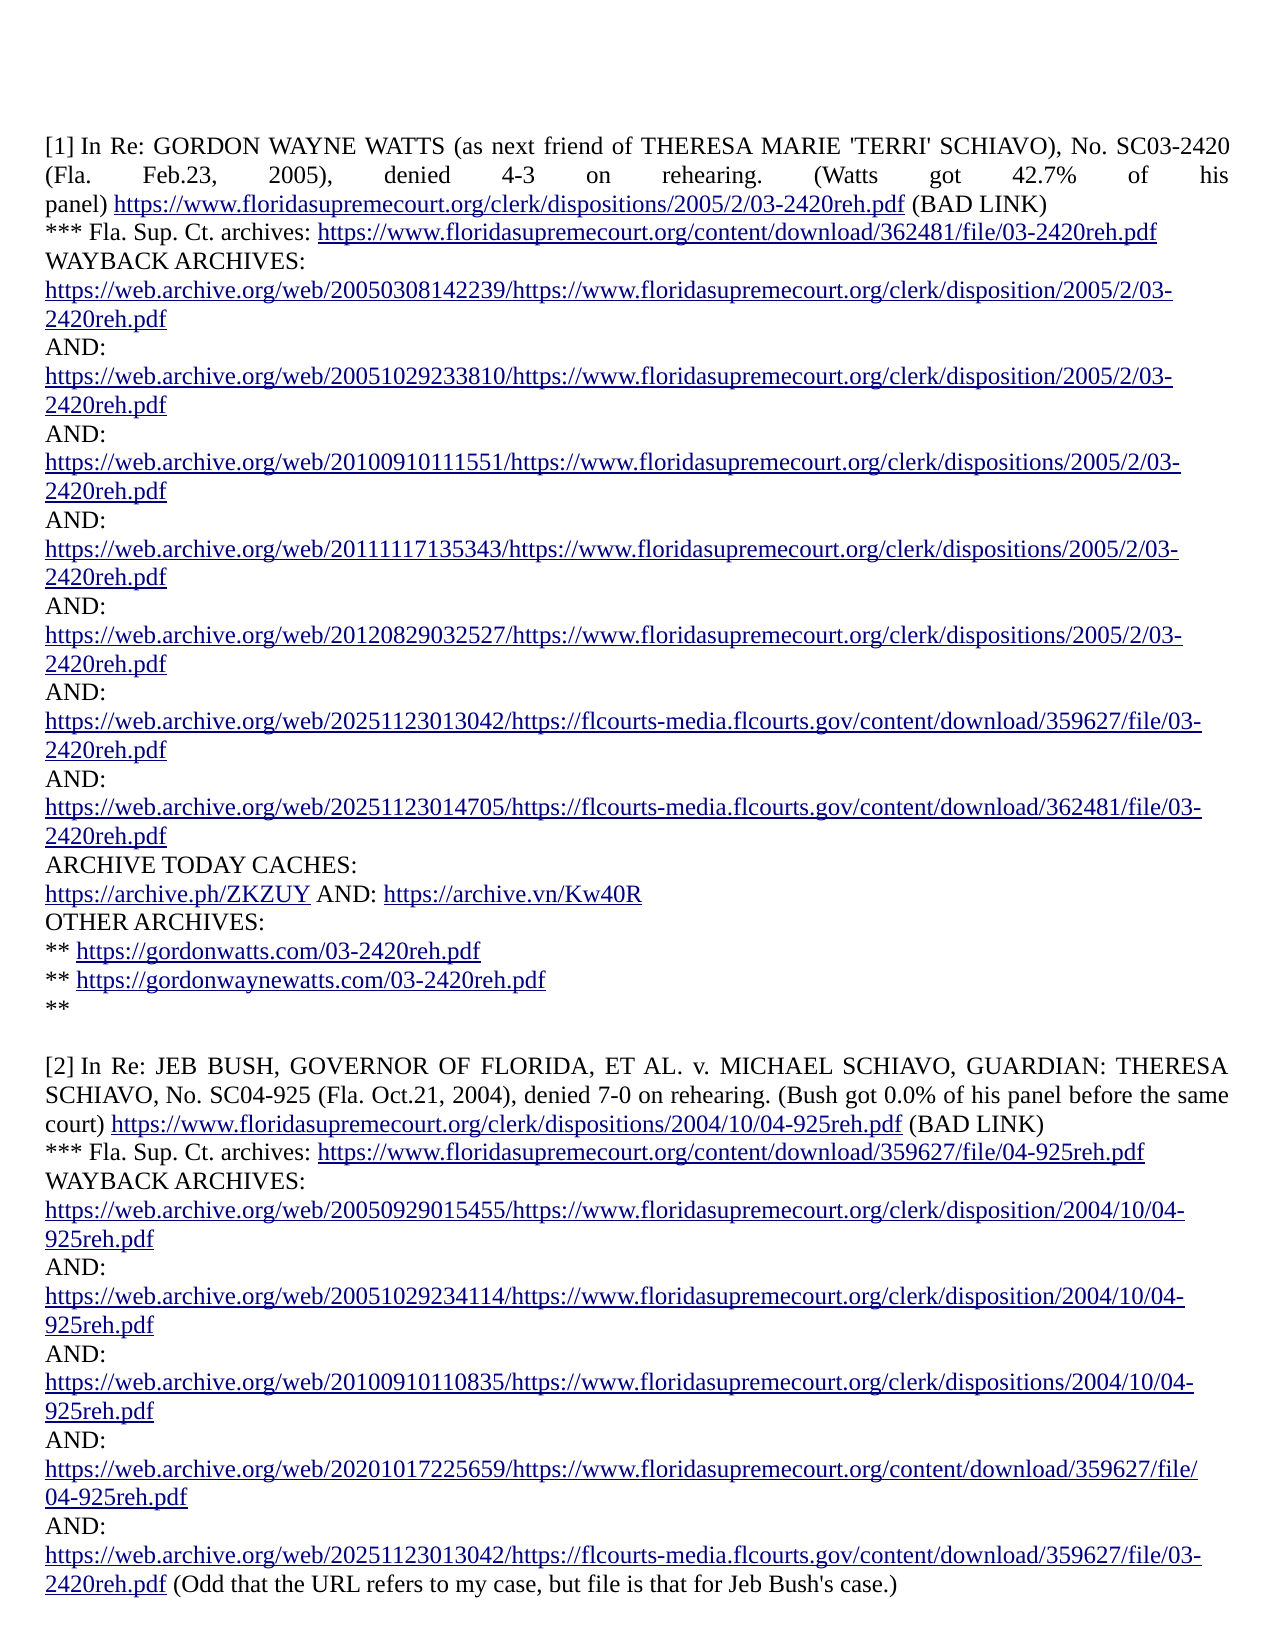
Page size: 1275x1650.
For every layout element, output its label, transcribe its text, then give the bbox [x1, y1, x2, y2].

text https://web.archive.org/web/20120829032527/https://www.floridasupremecourt.org/clerk/dispositions/2005/2/03-2420reh.pdf [45, 620, 1230, 677]
text AND: [45, 1252, 1230, 1281]
text WAYBACK ARCHIVES: [45, 1166, 1230, 1195]
text AND: [45, 1425, 1230, 1454]
text https://web.archive.org/web/20050308142239/https://www.floridasupremecourt.org/clerk/disposition/2005/2/03-2420reh.pdf [45, 275, 1230, 332]
text https://web.archive.org/web/20050929015455/https://www.floridasupremecourt.org/clerk/disposition/2004/10/04-925reh.pdf [45, 1195, 1230, 1252]
text AND: [45, 1511, 1230, 1540]
text AND: [45, 677, 1230, 706]
text https://web.archive.org/web/20201017225659/https://www.floridasupremecourt.org/content/download/359627/file/04-925reh.pdf [45, 1454, 1230, 1511]
text https://web.archive.org/web/20251123013042/https://flcourts-media.flcourts.gov/content/download/359627/file/03-2420reh.pdf [45, 706, 1230, 764]
text ** [45, 994, 1230, 1022]
text AND: [45, 332, 1230, 361]
text WAYBACK ARCHIVES: [45, 246, 1230, 275]
text AND: [45, 419, 1230, 447]
text AND: [45, 764, 1230, 792]
text AND: [45, 591, 1230, 620]
text *** Fla. Sup. Ct. archives: https://www.floridasupremecourt.org/content/download/359627/file/04-925reh.pdf [45, 1137, 1230, 1166]
text ** https://gordonwatts.com/03-2420reh.pdf [45, 936, 1230, 965]
text https://web.archive.org/web/20251123013042/https://flcourts-media.flcourts.gov/content/download/359627/file/03-2420reh.pdf (Odd that the URL refers to my case, but file is that for Jeb Bush's case.) [45, 1540, 1230, 1597]
text ** https://gordonwaynewatts.com/03-2420reh.pdf [45, 965, 1230, 994]
text AND: [45, 505, 1230, 534]
text https://web.archive.org/web/20111117135343/https://www.floridasupremecourt.org/clerk/dispositions/2005/2/03-2420reh.pdf [45, 534, 1230, 591]
text [2] In Re: JEB BUSH, GOVERNOR OF FLORIDA, ET AL. v. MICHAEL SCHIAVO, GUARDIAN: THERESA SCHIAVO, No. SC04-925 (Fla. Oct.21, 2004), denied 7-0 on rehearing. (Bush got 0.0% of his panel before the same court) https://www.floridasupremecourt.org/clerk/dispositions/2004/10/04-925reh.pdf (BAD LINK) [45, 1022, 1230, 1137]
text https://web.archive.org/web/20251123014705/https://flcourts-media.flcourts.gov/content/download/362481/file/03-2420reh.pdf [45, 792, 1230, 850]
text https://web.archive.org/web/20100910111551/https://www.floridasupremecourt.org/clerk/dispositions/2005/2/03-2420reh.pdf [45, 447, 1230, 505]
text https://web.archive.org/web/20051029233810/https://www.floridasupremecourt.org/clerk/disposition/2005/2/03-2420reh.pdf [45, 361, 1230, 419]
text https://web.archive.org/web/20051029234114/https://www.floridasupremecourt.org/clerk/disposition/2004/10/04-925reh.pdf [45, 1281, 1230, 1339]
text ARCHIVE TODAY CACHES: [45, 850, 1230, 879]
text https://archive.ph/ZKZUY AND: https://archive.vn/Kw40R [45, 879, 1230, 907]
text AND: [45, 1339, 1230, 1367]
text OTHER ARCHIVES: [45, 907, 1230, 936]
text *** Fla. Sup. Ct. archives: https://www.floridasupremecourt.org/content/download/362481/file/03-2420reh.pdf [45, 217, 1230, 246]
text https://web.archive.org/web/20100910110835/https://www.floridasupremecourt.org/clerk/dispositions/2004/10/04-925reh.pdf [45, 1367, 1230, 1425]
text [1] In Re: GORDON WAYNE WATTS (as next friend of THERESA MARIE 'TERRI' SCHIAVO), No. SC03-2420 (Fla. Feb.23, 2005), denied 4-3 on rehearing. (Watts got 42.7% of his panel) https://www.floridasupremecourt.org/clerk/dispositions/2005/2/03-2420reh.pdf (BAD LINK) [45, 131, 1230, 217]
